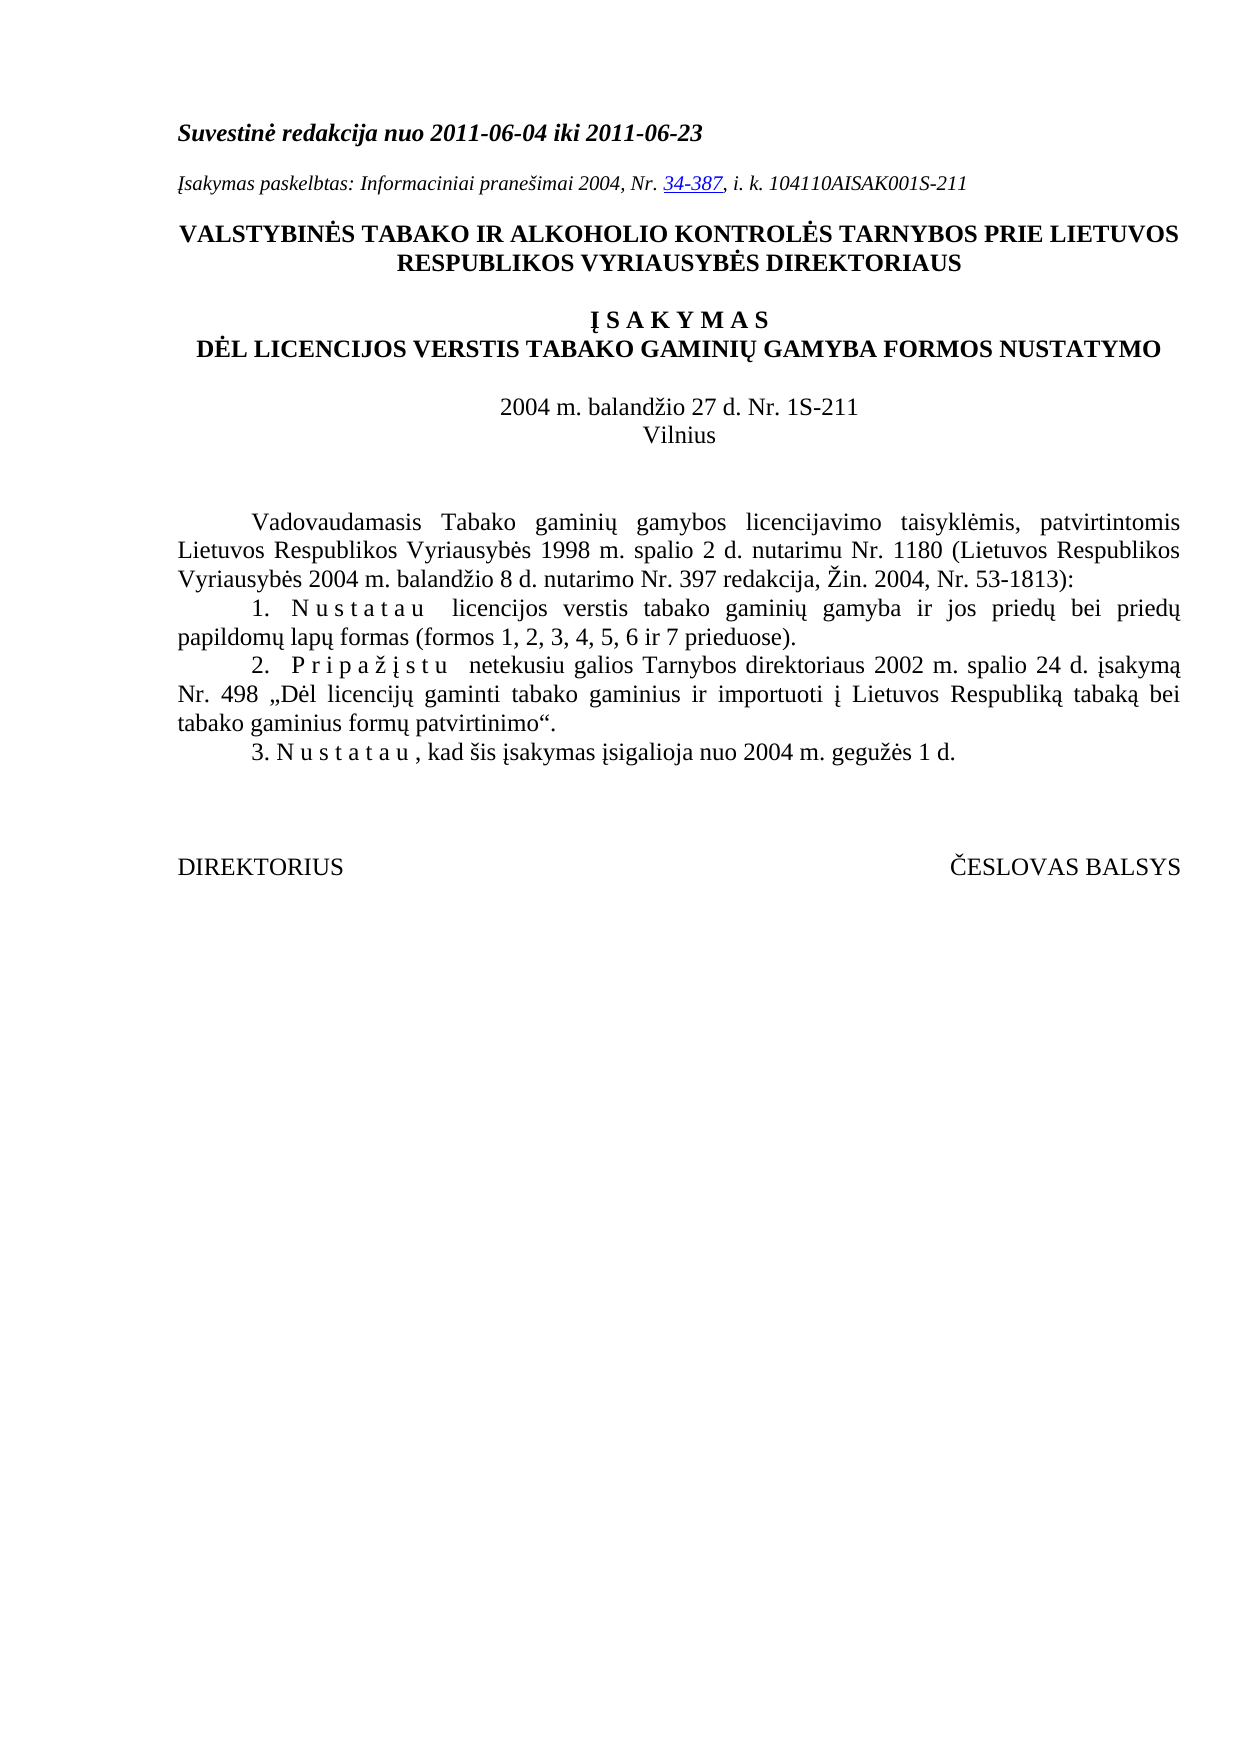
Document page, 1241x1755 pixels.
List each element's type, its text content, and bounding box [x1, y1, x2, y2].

text Vilnius [177, 420, 1181, 449]
text DĖL LICENCIJOS VERSTIS TABAKO GAMINIŲ GAMYBA FORMOS NUSTATYMO [177, 334, 1181, 363]
text 3. Nustatau, kad šis įsakymas įsigalioja nuo 2004 m. gegužės 1 d. [177, 737, 1181, 765]
text Suvestinė redakcija nuo 2011-06-04 iki 2011-06-23 [177, 118, 1181, 147]
text Įsakymas paskelbtas: Informaciniai pranešimai 2004, Nr. 34-387, i. k. 104110AISAK001S-211 [177, 171, 1181, 195]
text VALSTYBINĖS TABAKO IR ALKOHOLIO KONTROLĖS TARNYBOS PRIE LIETUVOS RESPUBLIKOS VYRIAUSYBĖS DIREKTORIAUS [177, 219, 1181, 277]
text 1. Nustatau licencijos verstis tabako gaminių gamyba ir jos priedų bei priedų papildomų lapų formas (formos 1, 2, 3, 4, 5, 6 ir 7 prieduose). [177, 593, 1181, 650]
text Į S A K Y M A S [177, 305, 1181, 334]
text 2004 m. balandžio 27 d. Nr. 1S-211 [177, 392, 1181, 420]
text Vadovaudamasis Tabako gaminių gamybos licencijavimo taisyklėmis, patvirtintomis Lietuvos Respublikos Vyriausybės 1998 m. spalio 2 d. nutarimu Nr. 1180 (Lietuvos Respublikos Vyriausybės 2004 m. balandžio 8 d. nutarimo Nr. 397 redakcija, Žin. 2004, Nr. 53-1813): [177, 507, 1181, 593]
text 2. Pripažįstu netekusiu galios Tarnybos direktoriaus 2002 m. spalio 24 d. įsakymą Nr. 498 „Dėl licencijų gaminti tabako gaminius ir importuoti į Lietuvos Respubliką tabaką bei tabako gaminius formų patvirtinimo“. [177, 650, 1181, 737]
text DIREKTORIUS ČESLOVAS BALSYS [177, 852, 1181, 880]
